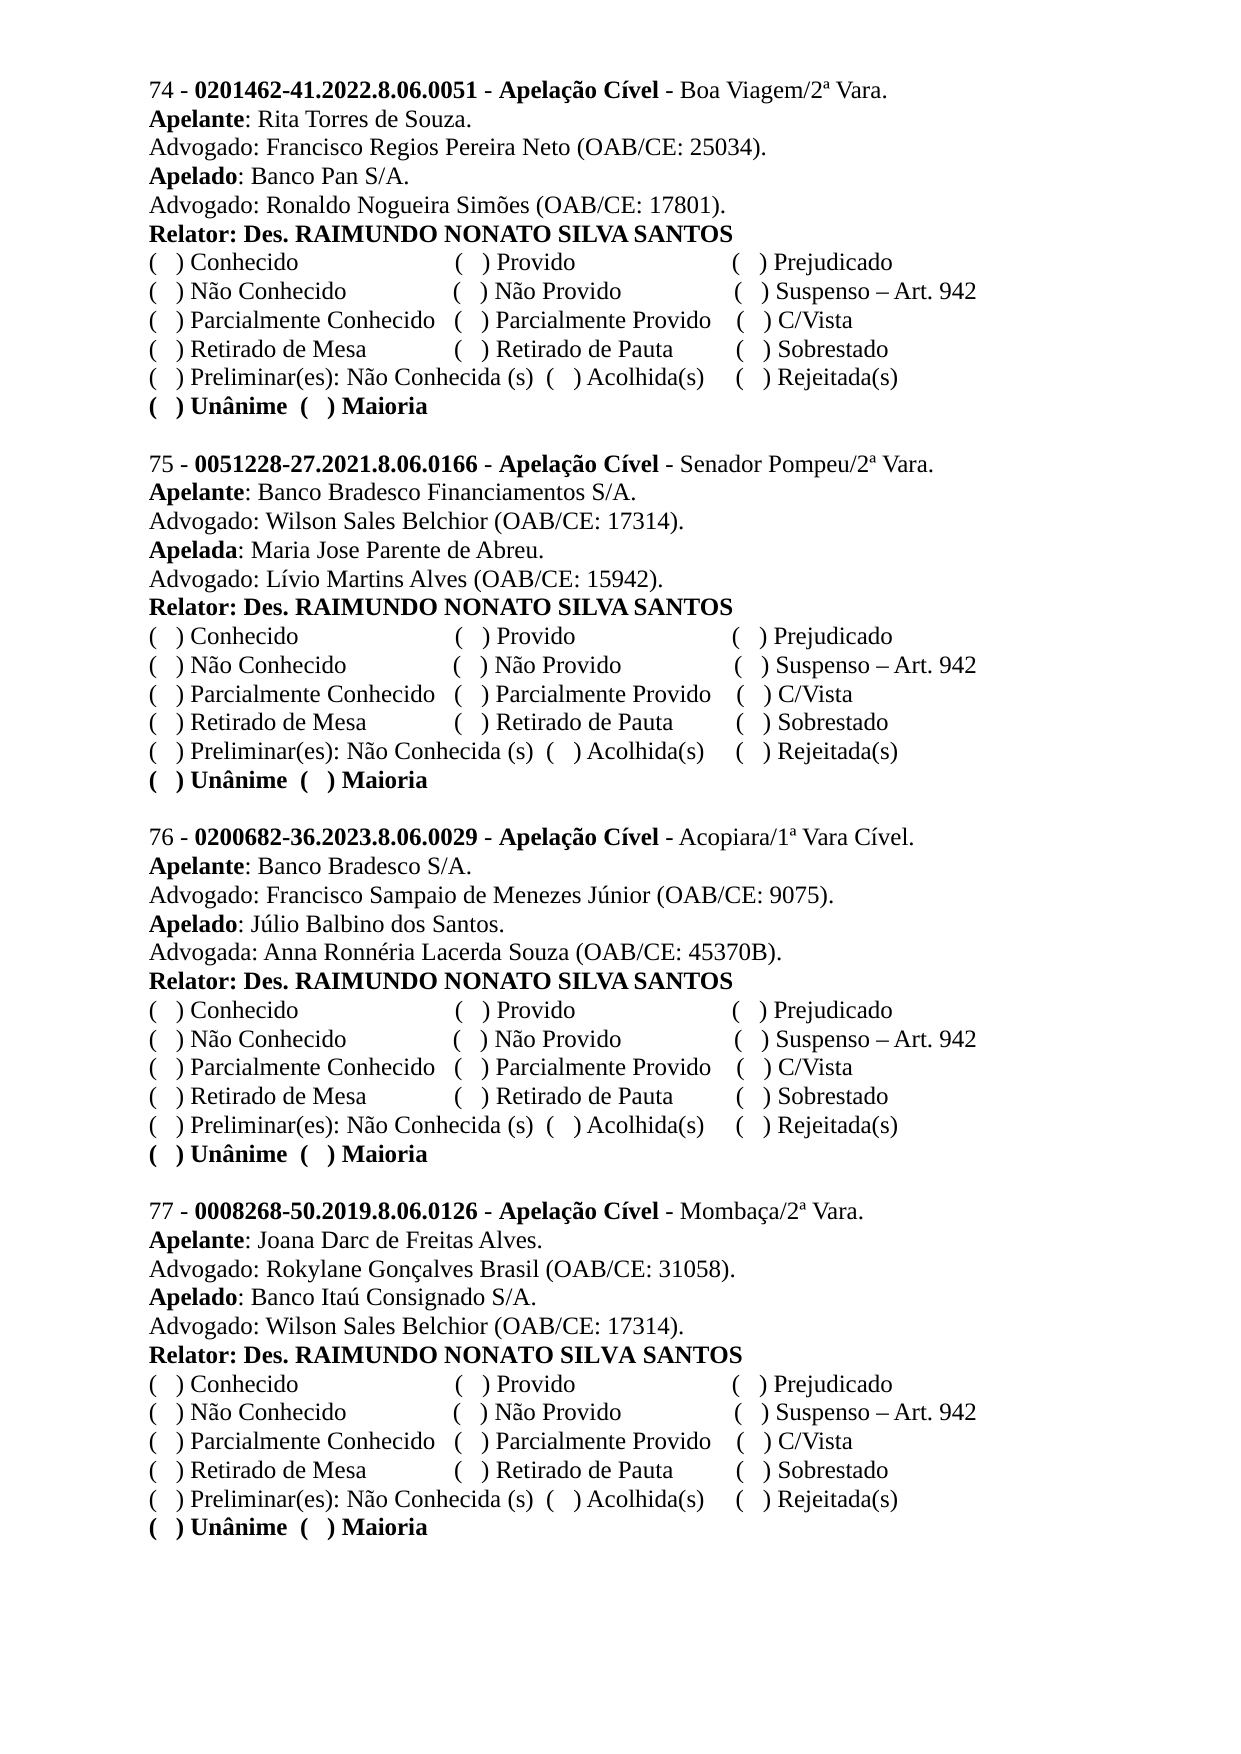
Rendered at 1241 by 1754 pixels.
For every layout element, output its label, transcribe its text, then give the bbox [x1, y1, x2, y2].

text ( ) Não Conhecido ( ) Não Provido ( ) Suspenso – Art. 942 [148, 276, 1158, 305]
text ( ) Unânime ( ) Maioria [148, 1139, 1141, 1167]
text ( ) Não Conhecido ( ) Não Provido ( ) Suspenso – Art. 942 [148, 1024, 1158, 1052]
text ( ) Preliminar(es): Não Conhecida (s) ( ) Acolhida(s) ( ) Rejeitada(s) [148, 362, 1158, 391]
text ( ) Conhecido ( ) Provido ( ) Prejudicado [148, 247, 1141, 276]
text ( ) Parcialmente Conhecido ( ) Parcialmente Provido ( ) C/Vista [148, 1426, 1158, 1455]
text 74 - 0201462-41.2022.8.06.0051 - Apelação Cível - Boa Viagem/2ª Vara. [148, 75, 1141, 104]
text ( ) Unânime ( ) Maioria [148, 1512, 1141, 1541]
text Advogado: Wilson Sales Belchior (OAB/CE: 17314). [148, 506, 1141, 535]
text Apelante: Banco Bradesco S/A. [148, 851, 1141, 880]
text ( ) Conhecido ( ) Provido ( ) Prejudicado [148, 621, 1141, 650]
text ( ) Parcialmente Conhecido ( ) Parcialmente Provido ( ) C/Vista [148, 305, 1158, 334]
text 77 - 0008268-50.2019.8.06.0126 - Apelação Cível - Mombaça/2ª Vara. [148, 1196, 1141, 1225]
text ( ) Preliminar(es): Não Conhecida (s) ( ) Acolhida(s) ( ) Rejeitada(s) [148, 1110, 1158, 1139]
text Advogado: Ronaldo Nogueira Simões (OAB/CE: 17801). [148, 190, 1141, 219]
text Apelante: Joana Darc de Freitas Alves. [148, 1225, 1141, 1254]
text Apelante: Banco Bradesco Financiamentos S/A. [148, 477, 1141, 506]
text Advogado: Francisco Regios Pereira Neto (OAB/CE: 25034). [148, 132, 1141, 161]
text ( ) Unânime ( ) Maioria [148, 765, 1141, 794]
text Advogada: Anna Ronnéria Lacerda Souza (OAB/CE: 45370B). [148, 937, 1141, 966]
text Relator: Des. RAIMUNDO NONATO SILVA SANTOS [148, 592, 1141, 621]
text Relator: Des. RAIMUNDO NONATO SILVA SANTOS [148, 1340, 1141, 1369]
text Advogado: Lívio Martins Alves (OAB/CE: 15942). [148, 564, 1141, 592]
text Apelada: Maria Jose Parente de Abreu. [148, 535, 1141, 564]
text ( ) Preliminar(es): Não Conhecida (s) ( ) Acolhida(s) ( ) Rejeitada(s) [148, 736, 1158, 765]
text Relator: Des. RAIMUNDO NONATO SILVA SANTOS [148, 966, 1141, 995]
text Apelado: Júlio Balbino dos Santos. [148, 909, 1141, 937]
text ( ) Retirado de Mesa ( ) Retirado de Pauta ( ) Sobrestado [148, 707, 1158, 736]
text Apelado: Banco Pan S/A. [148, 161, 1141, 190]
text ( ) Preliminar(es): Não Conhecida (s) ( ) Acolhida(s) ( ) Rejeitada(s) [148, 1484, 1158, 1512]
text ( ) Parcialmente Conhecido ( ) Parcialmente Provido ( ) C/Vista [148, 679, 1158, 707]
text Relator: Des. RAIMUNDO NONATO SILVA SANTOS [148, 219, 1141, 247]
text ( ) Parcialmente Conhecido ( ) Parcialmente Provido ( ) C/Vista [148, 1052, 1158, 1081]
text ( ) Conhecido ( ) Provido ( ) Prejudicado [148, 995, 1141, 1024]
text ( ) Retirado de Mesa ( ) Retirado de Pauta ( ) Sobrestado [148, 334, 1158, 362]
text ( ) Não Conhecido ( ) Não Provido ( ) Suspenso – Art. 942 [148, 1397, 1158, 1426]
text 75 - 0051228-27.2021.8.06.0166 - Apelação Cível - Senador Pompeu/2ª Vara. [148, 449, 1141, 477]
text Advogado: Rokylane Gonçalves Brasil (OAB/CE: 31058). [148, 1254, 1141, 1282]
text Advogado: Francisco Sampaio de Menezes Júnior (OAB/CE: 9075). [148, 880, 1141, 909]
text ( ) Retirado de Mesa ( ) Retirado de Pauta ( ) Sobrestado [148, 1081, 1158, 1110]
text ( ) Não Conhecido ( ) Não Provido ( ) Suspenso – Art. 942 [148, 650, 1158, 679]
text 76 - 0200682-36.2023.8.06.0029 - Apelação Cível - Acopiara/1ª Vara Cível. [148, 822, 1141, 851]
text ( ) Conhecido ( ) Provido ( ) Prejudicado [148, 1369, 1141, 1397]
text Apelado: Banco Itaú Consignado S/A. [148, 1282, 1141, 1311]
text ( ) Retirado de Mesa ( ) Retirado de Pauta ( ) Sobrestado [148, 1455, 1158, 1484]
text Advogado: Wilson Sales Belchior (OAB/CE: 17314). [148, 1311, 1141, 1340]
text Apelante: Rita Torres de Souza. [148, 104, 1141, 132]
text ( ) Unânime ( ) Maioria [148, 391, 1141, 420]
